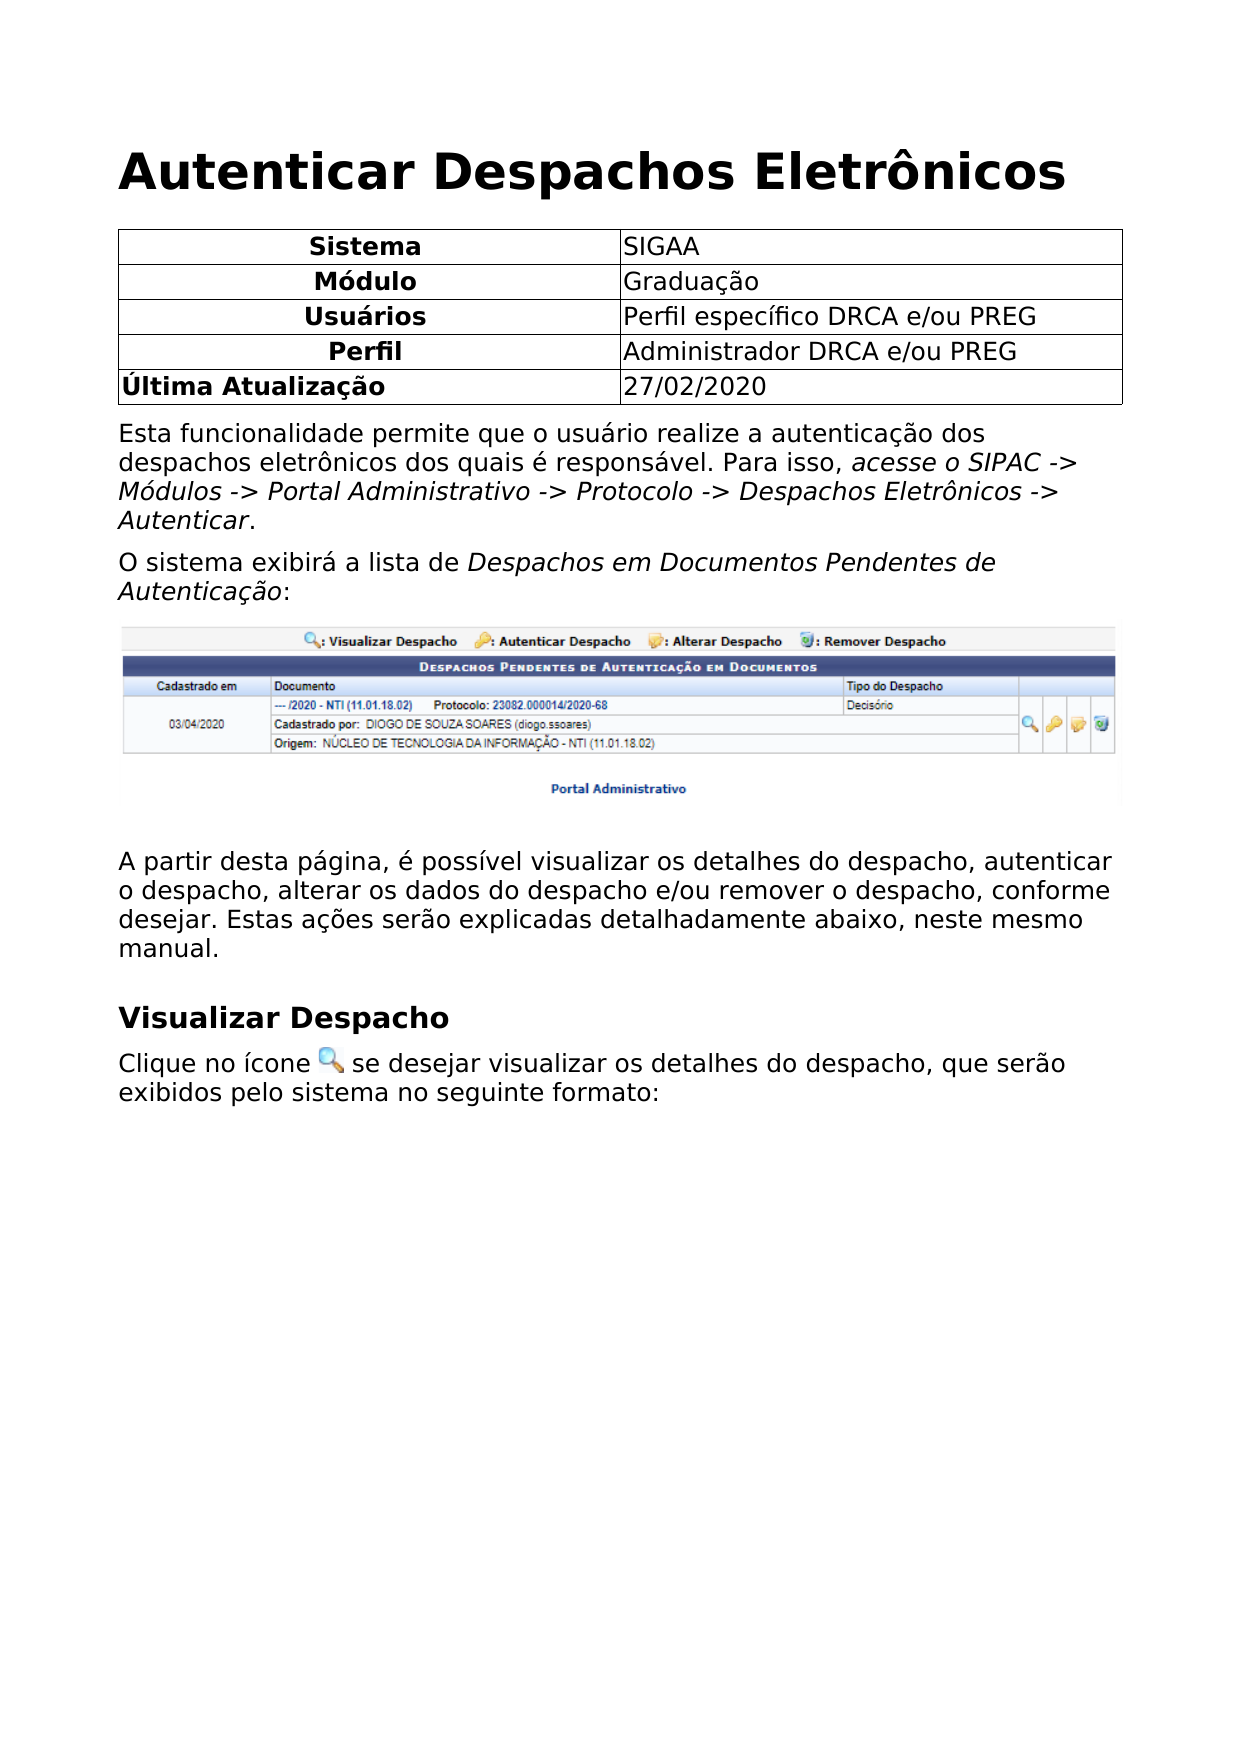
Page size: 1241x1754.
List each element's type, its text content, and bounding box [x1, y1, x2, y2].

table_header SIGAA [621, 230, 1122, 264]
table_cell Perfil específico DRCA e/ou PREG [621, 300, 1122, 334]
table_cell Perfil [119, 335, 620, 369]
text O sistema exibirá a lista de Despachos em Documentos Pendentes de Autenticação: [118, 548, 1122, 607]
picture [318, 1047, 344, 1073]
table_cell Graduação [621, 265, 1122, 299]
subtitle Visualizar Despacho [118, 1001, 1122, 1035]
table_cell 27/02/2020 [621, 370, 1122, 404]
table_cell Administrador DRCA e/ou PREG [621, 335, 1122, 369]
text Clique no ícone se desejar visualizar os detalhes do despacho, que serão exibidos pelo sistema no seguinte formato: [118, 1048, 1122, 1108]
table_cell Última Atualização [119, 370, 620, 404]
picture [118, 619, 1123, 806]
table_cell Módulo [119, 265, 620, 299]
text Esta funcionalidade permite que o usuário realize a autenticação dos despachos eletrônicos dos quais é responsável. Para isso, acesse o SIPAC -> Módulos -> Portal Administrativo -> Protocolo -> Despachos Eletrônicos -> Autenticar. [118, 419, 1122, 536]
text A partir desta página, é possível visualizar os detalhes do despacho, autenticar o despacho, alterar os dados do despacho e/ou remover o despacho, conforme desejar. Estas ações serão explicadas detalhadamente abaixo, neste mesmo manual. [118, 847, 1122, 964]
subtitle Autenticar Despachos Eletrônicos [118, 143, 1122, 201]
table_header Sistema [119, 230, 620, 264]
table_cell Usuários [119, 300, 620, 334]
